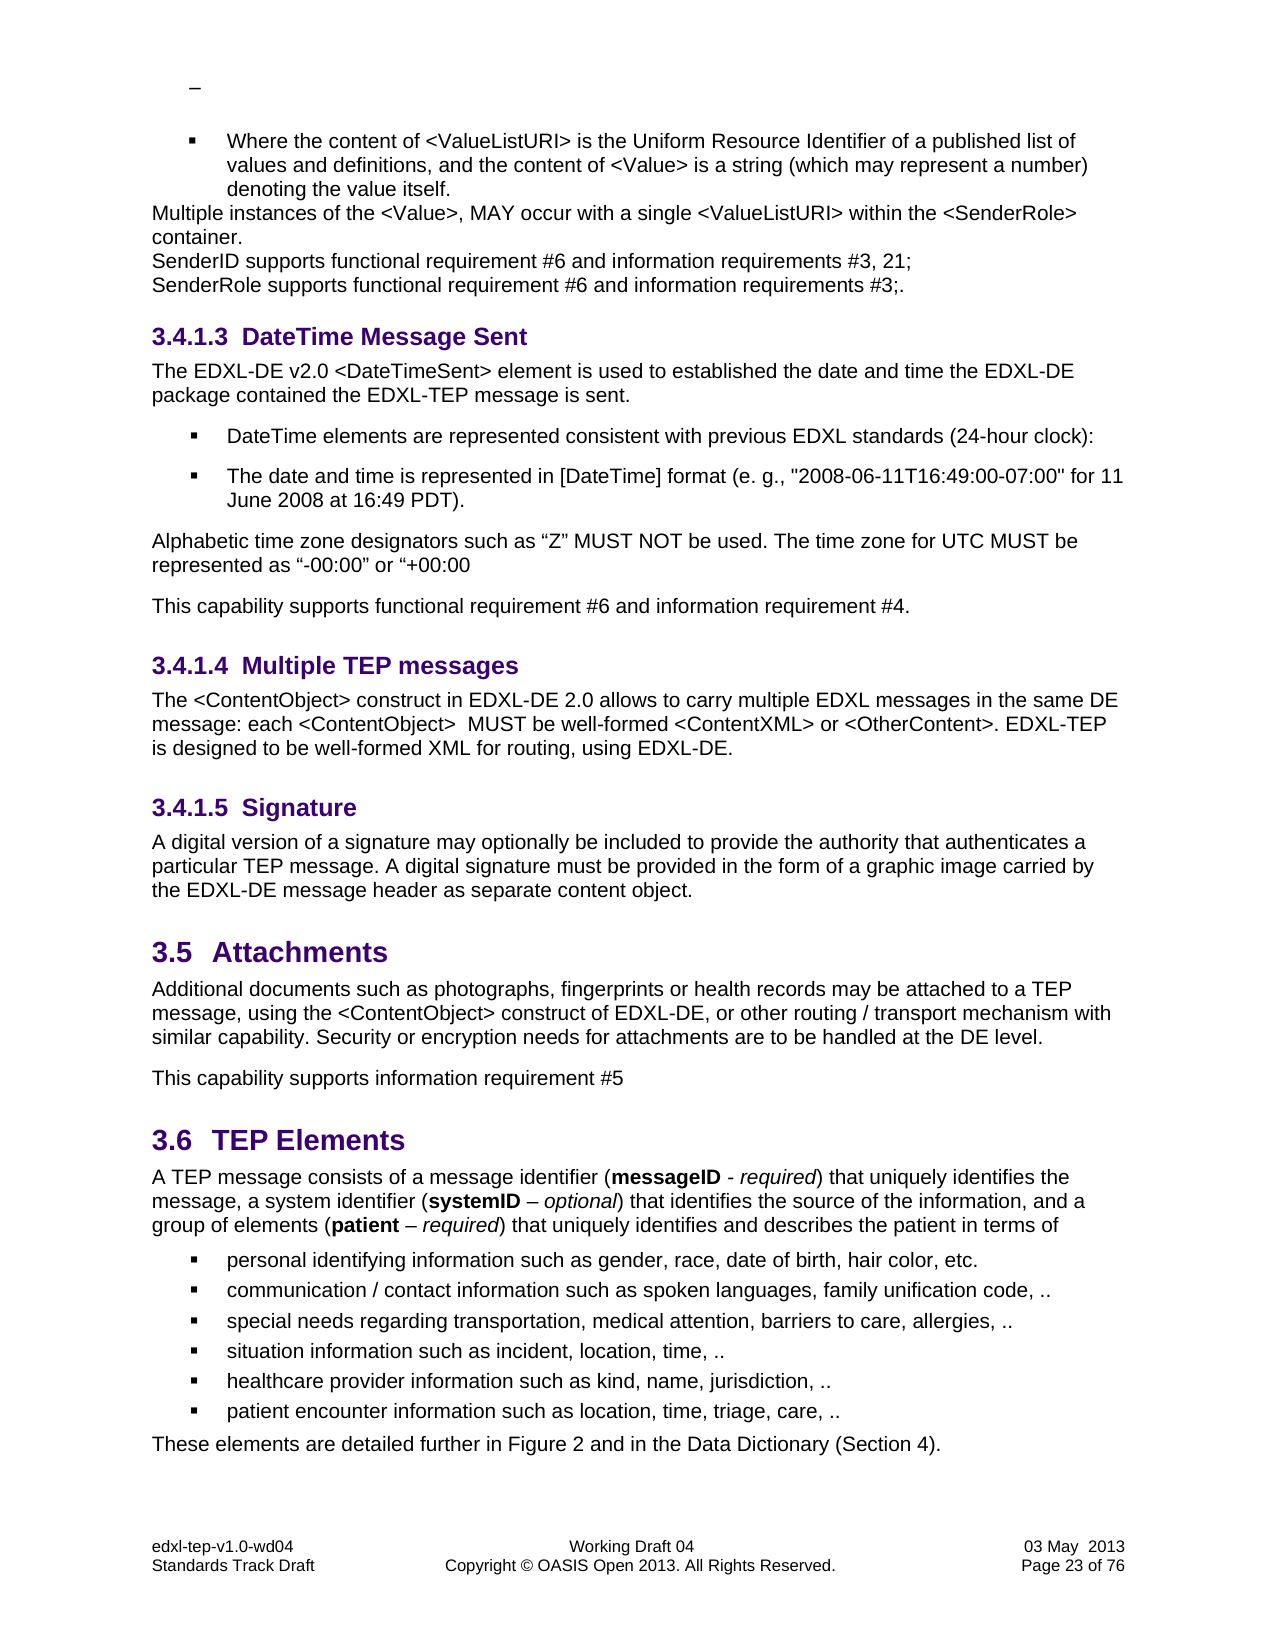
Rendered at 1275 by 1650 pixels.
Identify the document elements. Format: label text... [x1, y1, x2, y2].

text § The date and time is represented in [DateTime] format (e. g., "2008-06-11T16:49:00-07:00" for 11 June 2008 at 16:49 PDT). [189, 464, 1125, 512]
text § DateTime elements are represented consistent with previous EDXL standards (24-hour clock): [189, 423, 1125, 448]
text § situation information such as incident, location, time, .. [189, 1338, 1125, 1363]
text § patient encounter information such as location, time, triage, care, .. [189, 1399, 1125, 1423]
text This capability supports functional requirement #6 and information requirement #4. [152, 593, 1125, 617]
text § communication / contact information such as spoken languages, family unification code, .. [189, 1278, 1125, 1302]
text Alphabetic time zone designators such as “Z” MUST NOT be used. The time zone for UTC MUST be represented as “-00:00” or “+00:00 [152, 529, 1125, 577]
text A TEP message consists of a message identifier (messageID - required) that uniquely identifies the message, a system identifier (systemID – optional) that identifies the source of the information, and a group of elements (patient – required) that uniquely identifies and describes the patient in terms of [152, 1165, 1125, 1237]
text § Where the content of <ValueListURI> is the Uniform Resource Identifier of a published list of values and definitions, and the content of <Value> is a string (which may represent a number) denoting the value itself. [187, 129, 1125, 201]
text Additional documents such as photographs, fingerprints or health records may be attached to a TEP message, using the <ContentObject> construct of EDXL-DE, or other routing / transport mechanism with similar capability. Security or encryption needs for attachments are to be handled at the DE level. [152, 977, 1125, 1049]
subtitle DateTime Message Sent [152, 322, 1125, 351]
text These elements are detailed further in Figure 2 and in the Data Dictionary (Section 4). [152, 1432, 1125, 1456]
text A digital version of a signature may optionally be included to provide the authority that authenticates a particular TEP message. A digital signature must be provided in the form of a graphic image carried by the EDXL-DE message header as separate content object. [152, 830, 1125, 902]
text § personal identifying information such as gender, race, date of birth, hair color, etc. [189, 1248, 1125, 1272]
text The <ContentObject> construct in EDXL-DE 2.0 allows to carry multiple EDXL messages in the same DE message: each <ContentObject> MUST be well-formed <ContentXML> or <OtherContent>. EDXL-TEP is designed to be well-formed XML for routing, using EDXL-DE. [152, 688, 1125, 760]
text § special needs regarding transportation, medical attention, barriers to care, allergies, .. [189, 1308, 1125, 1332]
subtitle Signature [152, 793, 1125, 822]
text SenderRole supports functional requirement #6 and information requirements #3;. [152, 273, 1125, 297]
subtitle Multiple TEP messages [152, 651, 1125, 679]
subtitle Attachments [152, 935, 1125, 969]
subtitle TEP Elements [152, 1123, 1125, 1157]
text § healthcare provider information such as kind, name, jurisdiction, .. [189, 1369, 1125, 1393]
text Multiple instances of the <Value>, MAY occur with a single <ValueListURI> within the <SenderRole> container. [152, 201, 1125, 249]
text The EDXL-DE v2.0 <DateTimeSent> element is used to established the date and time the EDXL-DE package contained the EDXL-TEP message is sent. [152, 359, 1125, 407]
text SenderID supports functional requirement #6 and information requirements #3, 21; [152, 249, 1125, 273]
text This capability supports information requirement #5 [152, 1066, 1125, 1090]
